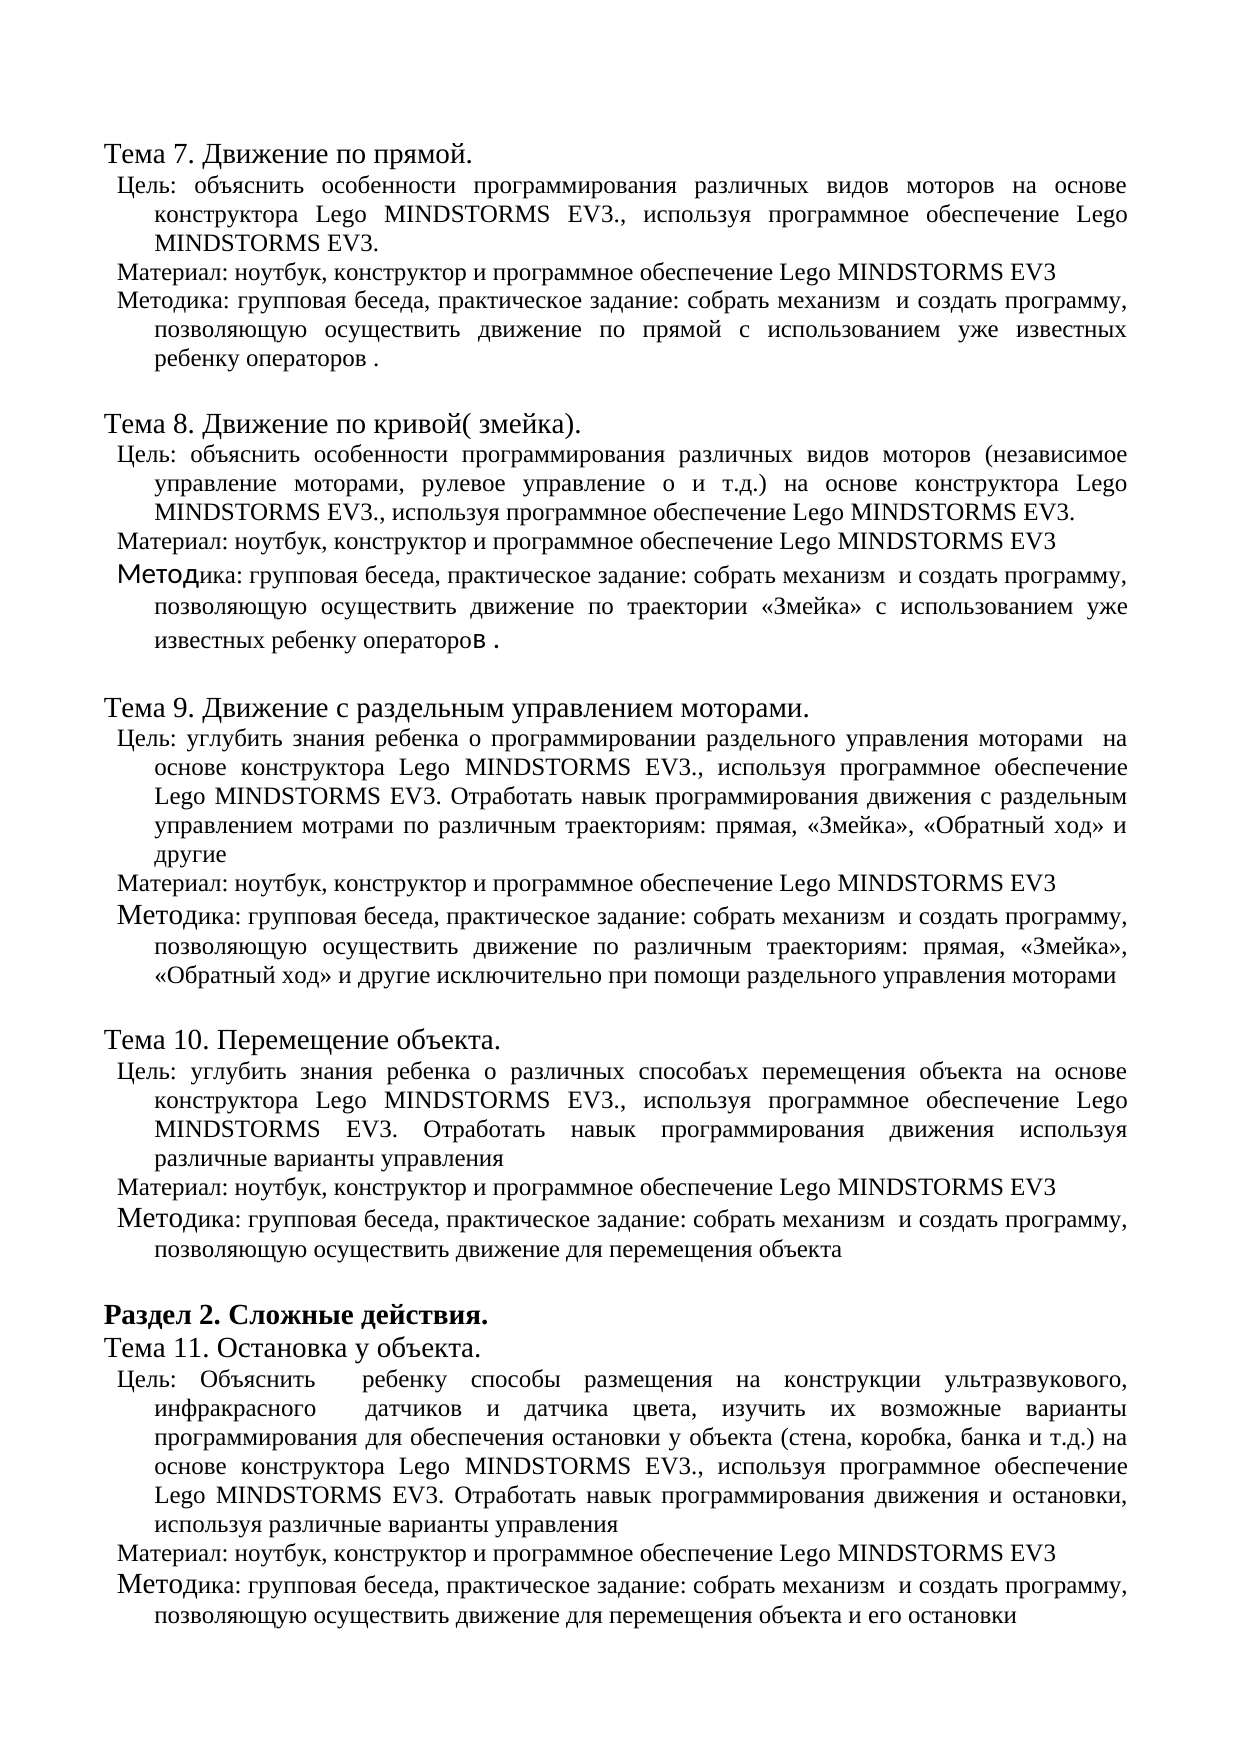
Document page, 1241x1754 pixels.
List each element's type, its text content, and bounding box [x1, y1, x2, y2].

text Цель: объяснить особенности программирования различных видов моторов (независимое управление моторами, рулевое управление о и т.д.) на основе конструктора Lego MINDSTORMS EV3., используя программное обеспечение Lego MINDSTORMS EV3. [117, 439, 1128, 526]
text Методика: групповая беседа, практическое задание: собрать механизм и создать программу, позволяющую осуществить движение по траектории «Змейка» с использованием уже известных ребенку операторов . [117, 555, 1128, 656]
text Тема 9. Движение с раздельным управлением моторами. [103, 690, 1152, 723]
text Цель: Объяснить ребенку способы размещения на конструкции ультразвукового, инфракрасного датчиков и датчика цвета, изучить их возможные варианты программирования для обеспечения остановки у объекта (стена, коробка, банка и т.д.) на основе конструктора Lego MINDSTORMS EV3., используя программное обеспечение Lego MINDSTORMS EV3. Отработать навык программирования движения и остановки, используя различные варианты управления [117, 1364, 1128, 1537]
text Тема 7. Движение по прямой. [103, 136, 1152, 170]
text Тема 8. Движение по кривой( змейка). [103, 406, 1152, 439]
text Методика: групповая беседа, практическое задание: собрать механизм и создать программу, позволяющую осуществить движение по различным траекториям: прямая, «Змейка», «Обратный ход» и другие исключительно при помощи раздельного управления моторами [117, 897, 1128, 988]
text Методика: групповая беседа, практическое задание: собрать механизм и создать программу, позволяющую осуществить движение для перемещения объекта [117, 1201, 1128, 1263]
text Цель: углубить знания ребенка о программировании раздельного управления моторами на основе конструктора Lego MINDSTORMS EV3., используя программное обеспечение Lego MINDSTORMS EV3. Отработать навык программирования движения с раздельным управлением мотрами по различным траекториям: прямая, «Змейка», «Обратный ход» и другие [117, 723, 1128, 868]
text Методика: групповая беседа, практическое задание: собрать механизм и создать программу, позволяющую осуществить движение для перемещения объекта и его остановки [117, 1567, 1128, 1629]
text Цель: углубить знания ребенка о различных способаъх перемещения объекта на основе конструктора Lego MINDSTORMS EV3., используя программное обеспечение Lego MINDSTORMS EV3. Отработать навык программирования движения используя различные варианты управления [117, 1056, 1128, 1171]
text Материал: ноутбук, конструктор и программное обеспечение Lego MINDSTORMS EV3 [117, 257, 1128, 285]
text Раздел 2. Сложные действия. [103, 1297, 1152, 1330]
text Материал: ноутбук, конструктор и программное обеспечение Lego MINDSTORMS EV3 [117, 868, 1128, 897]
text Материал: ноутбук, конструктор и программное обеспечение Lego MINDSTORMS EV3 [117, 526, 1128, 555]
text Цель: объяснить особенности программирования различных видов моторов на основе конструктора Lego MINDSTORMS EV3., используя программное обеспечение Lego MINDSTORMS EV3. [117, 170, 1128, 256]
text Тема 10. Перемещение объекта. [103, 1022, 1152, 1056]
text Материал: ноутбук, конструктор и программное обеспечение Lego MINDSTORMS EV3 [117, 1538, 1128, 1566]
text Материал: ноутбук, конструктор и программное обеспечение Lego MINDSTORMS EV3 [117, 1172, 1128, 1200]
text Методика: групповая беседа, практическое задание: собрать механизм и создать программу, позволяющую осуществить движение по прямой с использованием уже известных ребенку операторов . [117, 286, 1128, 372]
text Тема 11. Остановка у объекта. [103, 1330, 1152, 1364]
